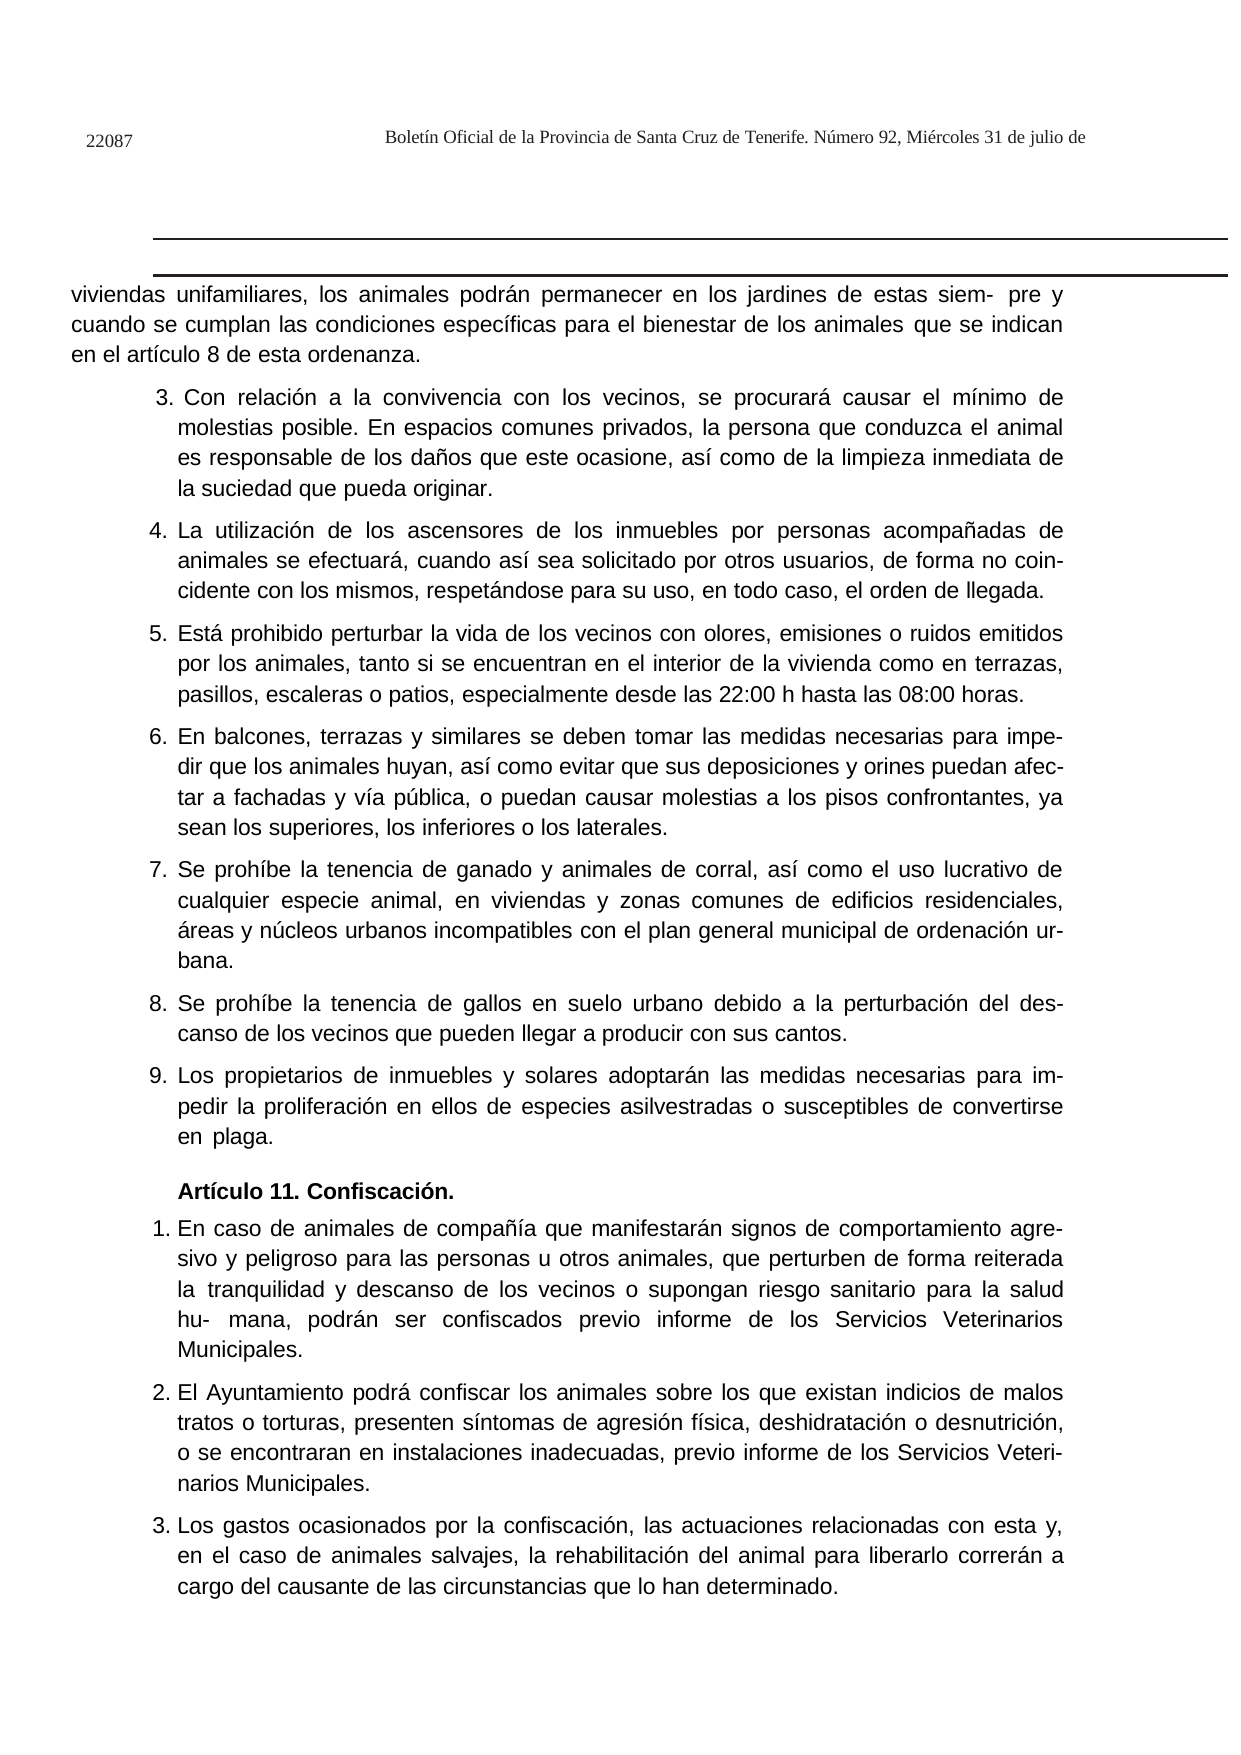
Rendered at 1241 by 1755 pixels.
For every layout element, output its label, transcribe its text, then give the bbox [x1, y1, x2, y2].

list Se prohíbe la tenencia de ganado y animales de corral, así como el uso lucrativo de cualquier especie animal, en viviendas y zonas comunes de edificios residenciales, áreas y núcleos urbanos incompatibles con el plan general municipal de ordenación ur- bana. [149, 856, 1064, 973]
list Los gastos ocasionados por la confiscación, las actuaciones relacionadas con esta y, en el caso de animales salvajes, la rehabilitación del animal para liberarlo correrán a cargo del causante de las circunstancias que lo han determinado. [152, 1512, 1064, 1599]
list La utilización de los ascensores de los inmuebles por personas acompañadas de animales se efectuará, cuando así sea solicitado por otros usuarios, de forma no coin- cidente con los mismos, respetándose para su uso, en todo caso, el orden de llegada. [149, 517, 1064, 604]
subtitle Artículo 11. Confiscación. [177, 1178, 1170, 1204]
list Con relación a la convivencia con los vecinos, se procurará causar el mínimo de molestias posible. En espacios comunes privados, la persona que conduzca el animal es responsable de los daños que este ocasione, así como de la limpieza inmediata de la suciedad que pueda originar. [149, 383, 1064, 501]
list Se prohíbe la tenencia de gallos en suelo urbano debido a la perturbación del des- canso de los vecinos que pueden llegar a producir con sus cantos. [149, 990, 1064, 1046]
list El Ayuntamiento podrá confiscar los animales sobre los que existan indicios de malos tratos o torturas, presenten síntomas de agresión física, deshidratación o desnutrición, o se encontraran en instalaciones inadecuadas, previo informe de los Servicios Veteri- narios Municipales. [152, 1379, 1064, 1496]
list En caso de animales de compañía que manifestarán signos de comportamiento agre- sivo y peligroso para las personas u otros animales, que perturben de forma reiterada la tranquilidad y descanso de los vecinos o supongan riesgo sanitario para la salud hu- mana, podrán ser confiscados previo informe de los Servicios Veterinarios Municipales. [152, 1215, 1064, 1362]
text viviendas unifamiliares, los animales podrán permanecer en los jardines de estas siem- pre y cuando se cumplan las condiciones específicas para el bienestar de los animales que se indican en el artículo 8 de esta ordenanza. [71, 254, 1064, 367]
list Los propietarios de inmuebles y solares adoptarán las medidas necesarias para im- pedir la proliferación en ellos de especies asilvestradas o susceptibles de convertirse en plaga. [149, 1062, 1064, 1149]
list Está prohibido perturbar la vida de los vecinos con olores, emisiones o ruidos emitidos por los animales, tanto si se encuentran en el interior de la vivienda como en terrazas, pasillos, escaleras o patios, especialmente desde las 22:00 h hasta las 08:00 horas. [149, 620, 1064, 707]
list En balcones, terrazas y similares se deben tomar las medidas necesarias para impe- dir que los animales huyan, así como evitar que sus deposiciones y orines puedan afec- tar a fachadas y vía pública, o puedan causar molestias a los pisos confrontantes, ya sean los superiores, los inferiores o los laterales. [149, 723, 1064, 840]
